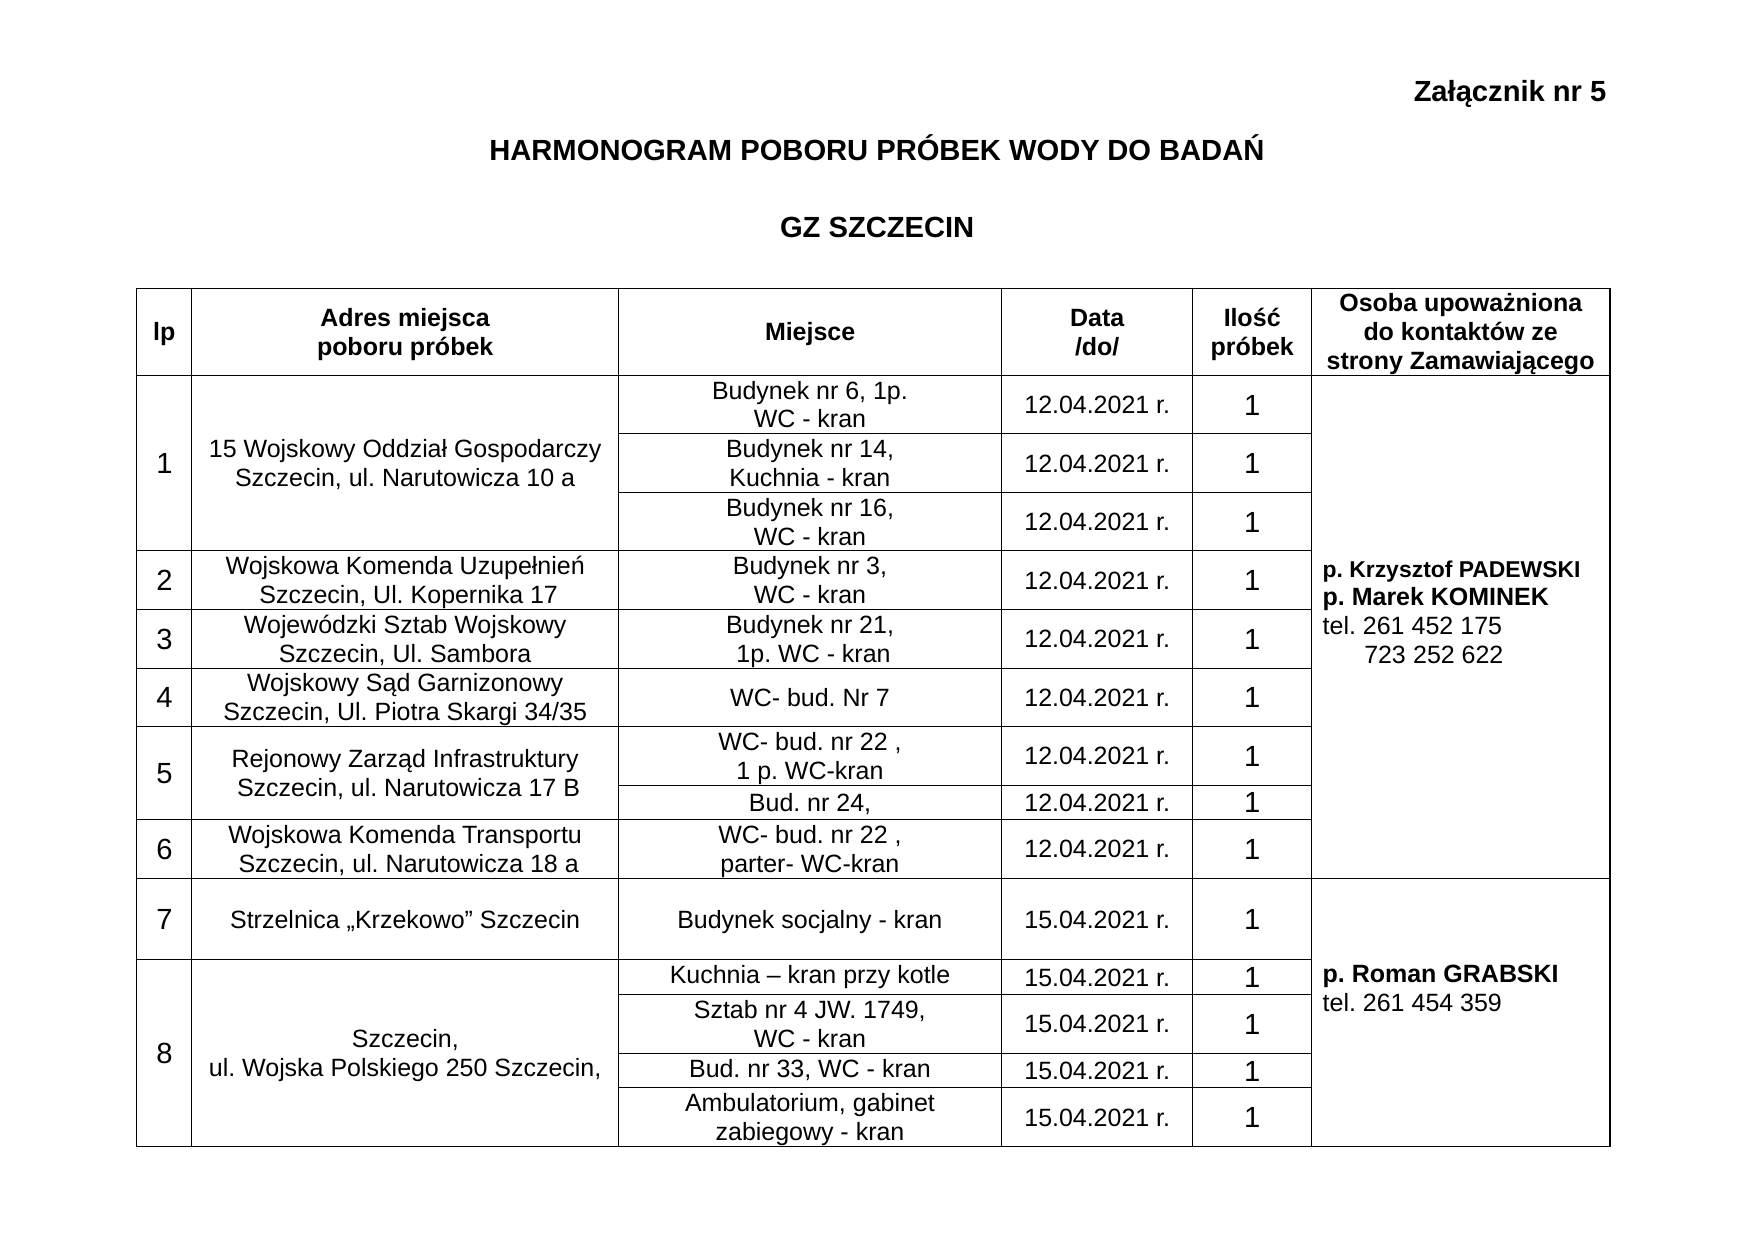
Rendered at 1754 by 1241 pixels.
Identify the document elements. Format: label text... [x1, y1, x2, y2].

table_cell Wojskowa Komenda Transportu Szczecin, ul. Narutowicza 18 a [192, 820, 618, 878]
table_cell Wojewódzki Sztab Wojskowy Szczecin, Ul. Sambora [192, 610, 618, 667]
table_cell Rejonowy Zarząd Infrastruktury Szczecin, ul. Narutowicza 17 B [192, 727, 618, 819]
table_cell Budynek nr 6, 1p. WC - kran [619, 376, 1001, 433]
table_cell Budynek socjalny - kran [619, 879, 1001, 959]
table_cell 12.04.2021 r. [1002, 493, 1192, 550]
table_cell Budynek nr 14, Kuchnia - kran [619, 434, 1001, 492]
table_cell 1 [1193, 1088, 1311, 1146]
table_cell Strzelnica „Krzekowo” Szczecin [192, 879, 618, 959]
table_cell 6 [137, 820, 191, 878]
table_cell 7 [137, 879, 191, 959]
table_cell 1 [1193, 434, 1311, 492]
table_cell 1 [1193, 786, 1311, 819]
table_cell Sztab nr 4 JW. 1749, WC - kran [619, 995, 1001, 1052]
table_header Osoba upoważniona do kontaktów ze strony Zamawiającego [1312, 289, 1609, 375]
table_header Ilość próbek [1193, 289, 1311, 375]
table_cell 4 [137, 669, 191, 726]
table_cell 12.04.2021 r. [1002, 820, 1192, 878]
table_header Miejsce [619, 289, 1001, 375]
table_cell 3 [137, 610, 191, 667]
table_cell 1 [1193, 960, 1311, 994]
table_cell 15 Wojskowy Oddział Gospodarczy Szczecin, ul. Narutowicza 10 a [192, 376, 618, 550]
table_cell 12.04.2021 r. [1002, 727, 1192, 784]
table_header Data /do/ [1002, 289, 1192, 375]
text GZ SZCZECIN [148, 210, 1606, 244]
table_cell 1 [1193, 879, 1311, 959]
table_cell 1 [1193, 610, 1311, 667]
table_cell WC- bud. nr 22 , parter- WC-kran [619, 820, 1001, 878]
table_cell Kuchnia – kran przy kotle [619, 960, 1001, 994]
table_cell Szczecin, ul. Wojska Polskiego 250 Szczecin, [192, 960, 618, 1146]
text HARMONOGRAM POBORU PRÓBEK WODY DO BADAŃ [148, 133, 1606, 167]
table_cell WC- bud. nr 22 , 1 p. WC-kran [619, 727, 1001, 784]
table_cell 12.04.2021 r. [1002, 610, 1192, 667]
table_cell 1 [1193, 727, 1311, 784]
table_cell Wojskowa Komenda Uzupełnień Szczecin, Ul. Kopernika 17 [192, 551, 618, 609]
table_cell Budynek nr 3, WC - kran [619, 551, 1001, 609]
table_cell Bud. nr 33, WC - kran [619, 1054, 1001, 1087]
table_cell p. Roman GRABSKI tel. 261 454 359 [1312, 879, 1609, 1146]
table_cell 15.04.2021 r. [1002, 1054, 1192, 1087]
table_header Adres miejsca poboru próbek [192, 289, 618, 375]
table_cell 1 [1193, 995, 1311, 1052]
table_cell 12.04.2021 r. [1002, 786, 1192, 819]
table_cell Budynek nr 16, WC - kran [619, 493, 1001, 550]
table_cell 1 [1193, 376, 1311, 433]
table_cell 15.04.2021 r. [1002, 1088, 1192, 1146]
table_cell 1 [1193, 1054, 1311, 1087]
table_cell 5 [137, 727, 191, 819]
table_cell Budynek nr 21, 1p. WC - kran [619, 610, 1001, 667]
table_cell 1 [1193, 669, 1311, 726]
table_cell 15.04.2021 r. [1002, 960, 1192, 994]
table_cell Wojskowy Sąd Garnizonowy Szczecin, Ul. Piotra Skargi 34/35 [192, 669, 618, 726]
table_cell 12.04.2021 r. [1002, 376, 1192, 433]
table_cell 12.04.2021 r. [1002, 669, 1192, 726]
text Załącznik nr 5 [148, 74, 1606, 107]
table_header lp [137, 289, 191, 375]
table_cell 1 [1193, 551, 1311, 609]
table_cell 1 [1193, 493, 1311, 550]
table_cell 15.04.2021 r. [1002, 995, 1192, 1052]
table_cell 1 [137, 376, 191, 550]
table_cell Ambulatorium, gabinet zabiegowy - kran [619, 1088, 1001, 1146]
table_cell 2 [137, 551, 191, 609]
table_cell 8 [137, 960, 191, 1146]
table_cell Bud. nr 24, [619, 786, 1001, 819]
table_cell p. Krzysztof PADEWSKI p. Marek KOMINEK tel. 261 452 175 723 252 622 [1312, 376, 1609, 878]
table_cell WC- bud. Nr 7 [619, 669, 1001, 726]
table_cell 15.04.2021 r. [1002, 879, 1192, 959]
table_cell 12.04.2021 r. [1002, 434, 1192, 492]
table_cell 12.04.2021 r. [1002, 551, 1192, 609]
table_cell 1 [1193, 820, 1311, 878]
